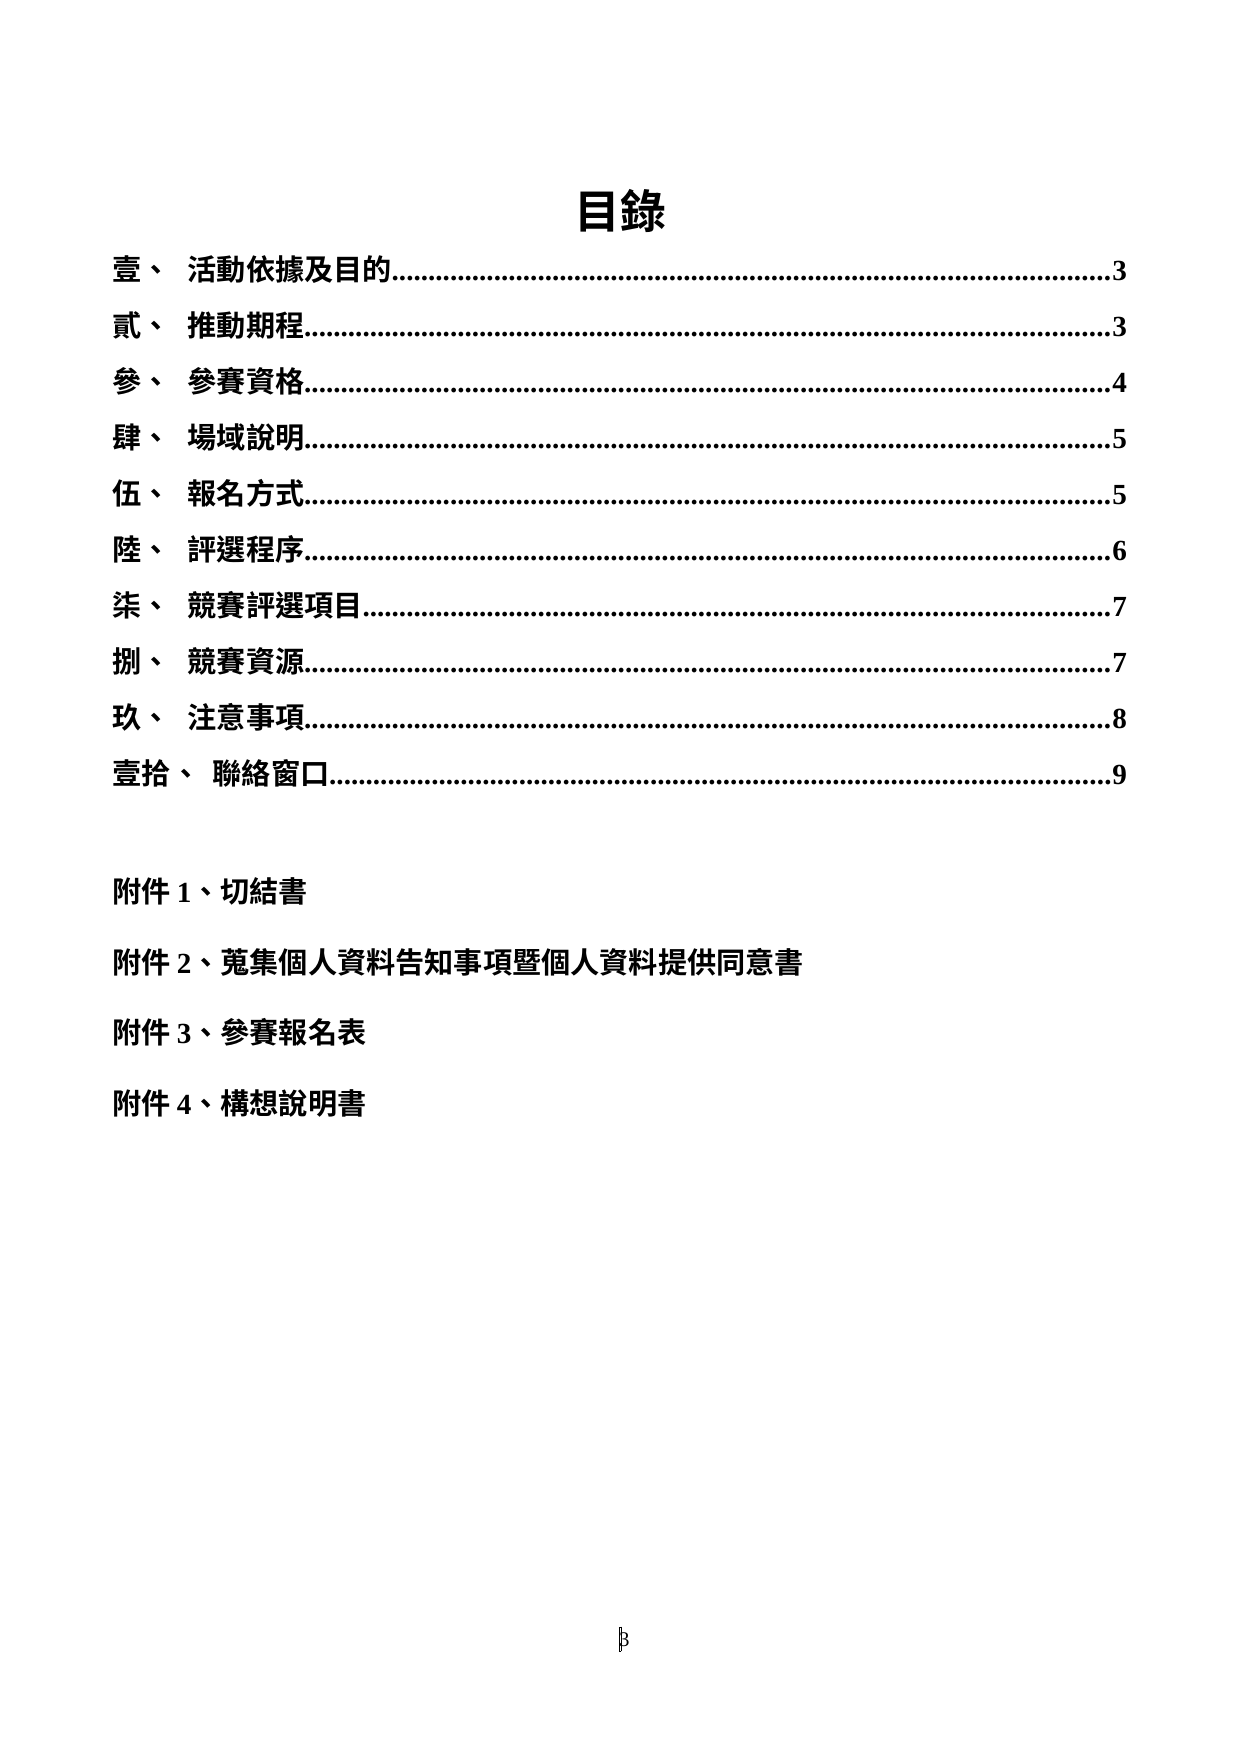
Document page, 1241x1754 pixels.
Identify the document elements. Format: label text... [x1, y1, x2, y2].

text 壹、 活動依據及目的 3 [112, 247, 1128, 289]
text 柒、 競賽評選項目 7 [112, 583, 1128, 625]
text 陸、 評選程序 6 [112, 527, 1128, 569]
text 玖、 注意事項 8 [112, 695, 1128, 737]
text 壹拾、 聯絡窗口 9 [112, 751, 1128, 793]
text 貳、 推動期程 3 [112, 303, 1128, 345]
text 肆、 場域說明 5 [112, 415, 1128, 457]
text 捌、 競賽資源 7 [112, 639, 1128, 681]
text 附件4、構想說明書 [112, 1088, 1128, 1121]
text 附件1、切結書 [112, 876, 1128, 909]
text 伍、 報名方式 5 [112, 471, 1128, 513]
text 附件3、參賽報名表 [112, 1017, 1128, 1051]
text 參、 參賽資格 4 [112, 359, 1128, 401]
text 附件2、蒐集個人資料告知事項暨個人資料提供同意書 [112, 946, 1128, 980]
subtitle 目錄 [112, 175, 1128, 241]
